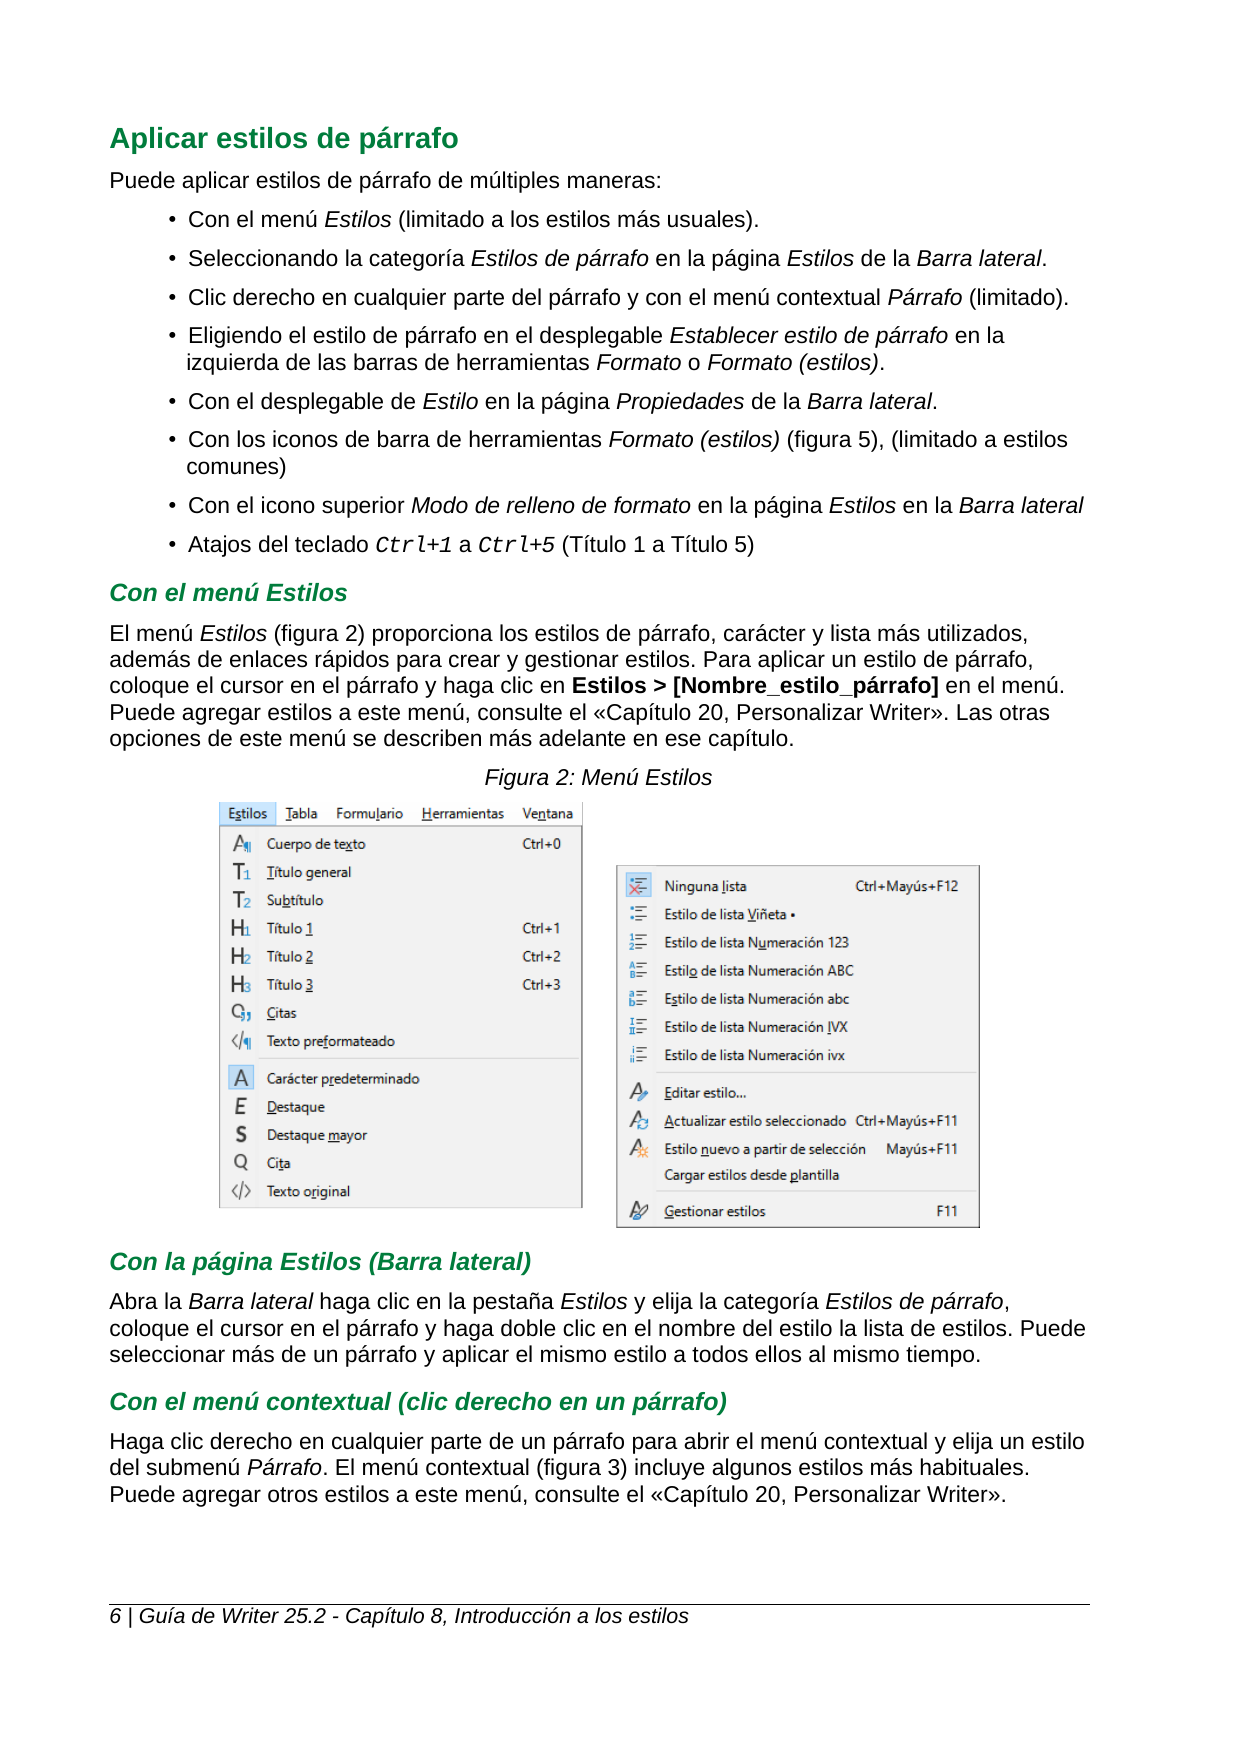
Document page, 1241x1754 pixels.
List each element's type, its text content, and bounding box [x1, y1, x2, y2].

list Con el desplegable de Estilo en la página Propiedades de la Barra lateral. [168, 388, 1090, 414]
list Atajos del teclado Ctrl+1 a Ctrl+5 (Título 1 a Título 5) [168, 531, 1090, 559]
text El menú Estilos (figura 2) proporciona los estilos de párrafo, carácter y lista más utilizados, además de enlaces rápidos para crear y gestionar estilos. Para aplicar un estilo de párrafo, coloque el cursor en el párrafo y haga clic en Estilos > [Nombre_estilo_párrafo] en el menú. Puede agregar estilos a este menú, consulte el «Capítulo 20, Personalizar Writer». Las otras opciones de este menú se describen más adelante en ese capítulo. [109, 619, 1090, 751]
subtitle Con la página Estilos (Barra lateral) [109, 1247, 1090, 1276]
text Haga clic derecho en cualquier parte de un párrafo para abrir el menú contextual y elija un estilo del submenú Párrafo. El menú contextual (figura 3) incluye algunos estilos más habituales. Puede agregar otros estilos a este menú, consulte el «Capítulo 20, Personalizar Writer». [109, 1428, 1090, 1507]
subtitle Con el menú Estilos [109, 578, 1090, 607]
subtitle Con el menú contextual (clic derecho en un párrafo) [109, 1387, 1090, 1416]
list Con el menú Estilos (limitado a los estilos más usuales). [168, 206, 1090, 232]
picture [219, 802, 980, 1228]
text Abra la Barra lateral haga clic en la pestaña Estilos y elija la categoría Estilos de párrafo, coloque el cursor en el párrafo y haga doble clic en el nombre del estilo la lista de estilos. Puede seleccionar más de un párrafo y aplicar el mismo estilo a todos ellos al mismo tiempo. [109, 1288, 1090, 1367]
list Clic derecho en cualquier parte del párrafo y con el menú contextual Párrafo (limitado). [168, 283, 1090, 310]
text Figura 2: Menú Estilos [219, 764, 980, 790]
list Seleccionando la categoría Estilos de párrafo en la página Estilos de la Barra lateral. [168, 245, 1090, 271]
subtitle Aplicar estilos de párrafo [109, 121, 1090, 154]
list Puede aplicar estilos de párrafo de múltiples maneras: [109, 167, 1090, 193]
list Eligiendo el estilo de párrafo en el desplegable Establecer estilo de párrafo en la izquierda de las barras de herramientas Formato o Formato (estilos). [168, 322, 1090, 375]
list Con el icono superior Modo de relleno de formato en la página Estilos en la Barra lateral [168, 492, 1090, 518]
list Con los iconos de barra de herramientas Formato (estilos) (figura 5), (limitado a estilos comunes) [168, 426, 1090, 479]
